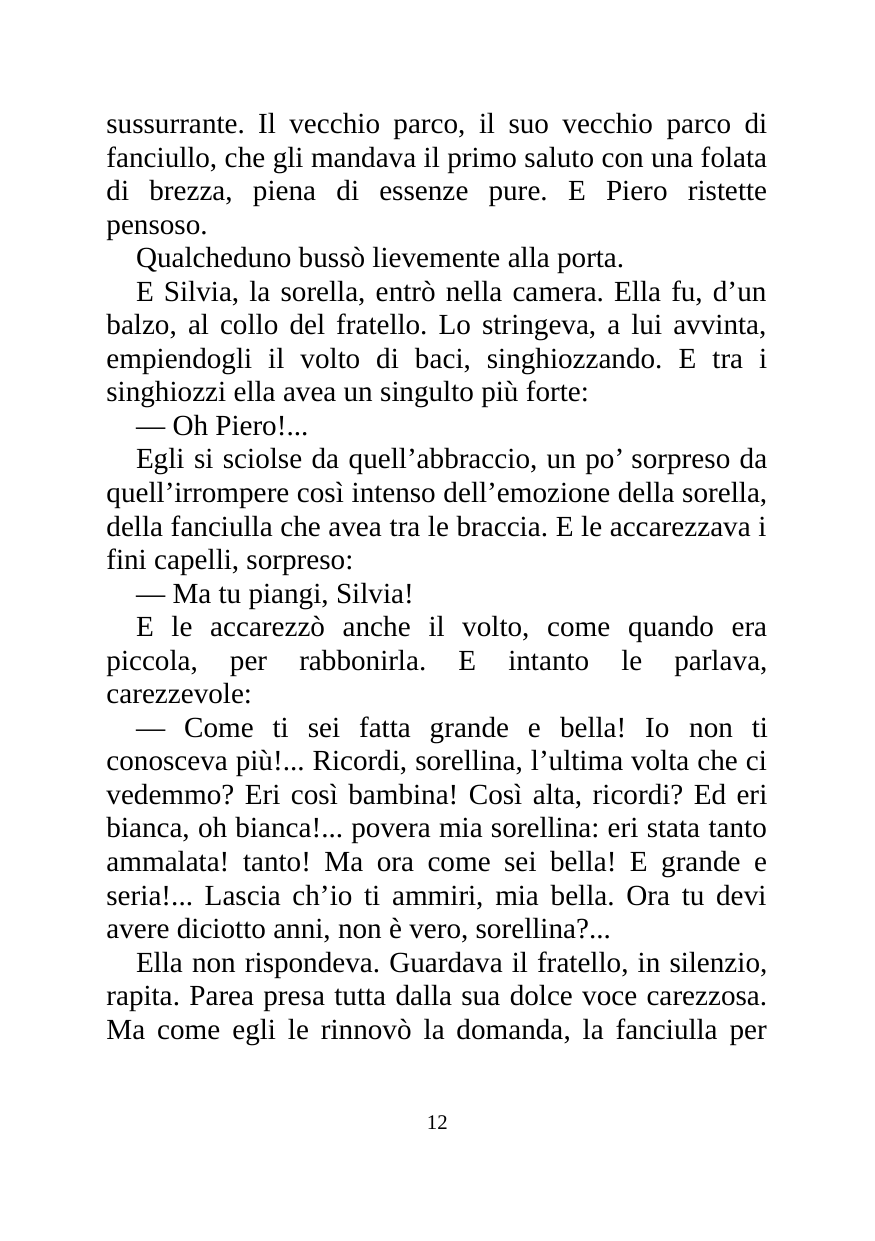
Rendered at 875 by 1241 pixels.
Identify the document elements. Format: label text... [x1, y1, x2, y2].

text sussurrante. Il vecchio parco, il suo vecchio parco di fanciullo, che gli mandava il primo saluto con una folata di brezza, piena di essenze pure. E Piero ristette pensoso. [106, 106, 768, 240]
text — Come ti sei fatta grande e bella! Io non ti conosceva più!... Ricordi, sorellina, l’ultima volta che ci vedemmo? Eri così bambina! Così alta, ricordi? Ed eri bianca, oh bianca!... povera mia sorellina: eri stata tanto ammalata! tanto! Ma ora come sei bella! E grande e seria!... Lascia ch’io ti ammiri, mia bella. Ora tu devi avere diciotto anni, non è vero, sorellina?... [106, 710, 768, 945]
text E Silvia, la sorella, entrò nella camera. Ella fu, d’un balzo, al collo del fratello. Lo stringeva, a lui avvinta, empiendogli il volto di baci, singhiozzando. E tra i singhiozzi ella avea un singulto più forte: [106, 274, 768, 408]
text E le accarezzò anche il volto, come quando era piccola, per rabbonirla. E intanto le parlava, carezzevole: [106, 609, 768, 710]
text Qualcheduno bussò lievemente alla porta. [106, 240, 768, 274]
text Egli si sciolse da quell’abbraccio, un po’ sorpreso da quell’irrompere così intenso dell’emozione della sorella, della fanciulla che avea tra le braccia. E le accarezzava i fini capelli, sorpreso: [106, 442, 768, 576]
text Ella non rispondeva. Guardava il fratello, in silenzio, rapita. Parea presa tutta dalla sua dolce voce carezzosa. Ma come egli le rinnovò la domanda, la fanciulla per [106, 945, 768, 1045]
text — Oh Piero!... [106, 408, 768, 442]
text — Ma tu piangi, Silvia! [106, 576, 768, 609]
